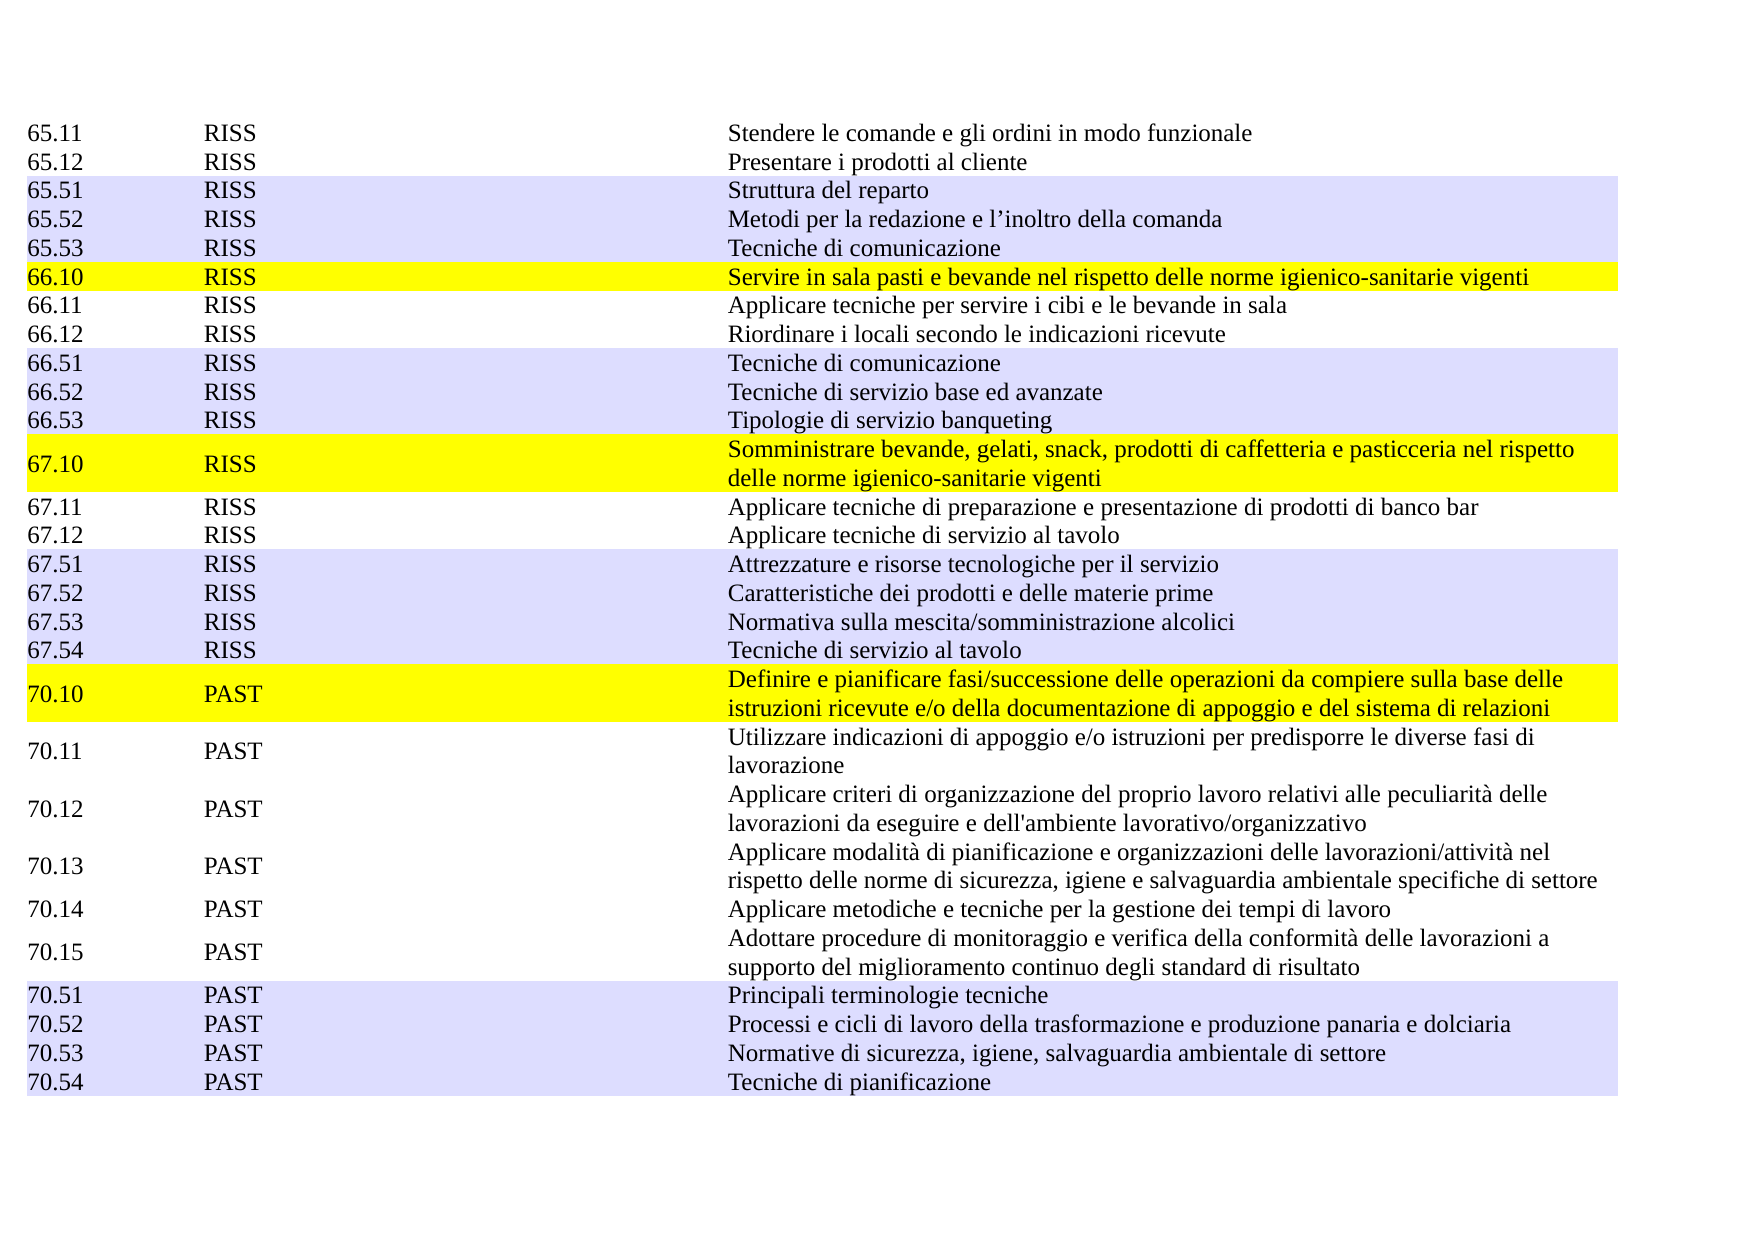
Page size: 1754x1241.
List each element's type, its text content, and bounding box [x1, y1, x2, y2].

table_cell RISS [204, 176, 728, 204]
table_cell RISS [204, 636, 728, 664]
table_cell 70.54 [27, 1067, 204, 1096]
table_cell 67.53 [27, 607, 204, 636]
table_cell Applicare tecniche per servire i cibi e le bevande in sala [728, 291, 1618, 319]
table_cell 67.12 [27, 521, 204, 549]
table_cell Tipologie di servizio banqueting [728, 406, 1618, 434]
table_cell 66.52 [27, 377, 204, 406]
table_cell PAST [204, 664, 728, 722]
table_cell RISS [204, 521, 728, 549]
table_cell RISS [204, 118, 728, 147]
table_cell Struttura del reparto [728, 176, 1618, 204]
table_cell Somministrare bevande, gelati, snack, prodotti di caffetteria e pasticceria nel rispetto delle norme igienico-sanitarie vigenti [728, 434, 1618, 492]
table_cell 70.53 [27, 1038, 204, 1067]
table_cell 70.52 [27, 1009, 204, 1038]
table_cell 65.51 [27, 176, 204, 204]
table_cell Tecniche di servizio al tavolo [728, 636, 1618, 664]
table_cell Tecniche di servizio base ed avanzate [728, 377, 1618, 406]
table_cell 67.11 [27, 492, 204, 521]
table_cell Applicare tecniche di preparazione e presentazione di prodotti di banco bar [728, 492, 1618, 521]
table_cell RISS [204, 406, 728, 434]
table_cell RISS [204, 147, 728, 176]
table_cell PAST [204, 1009, 728, 1038]
table_cell RISS [204, 377, 728, 406]
table_cell 66.53 [27, 406, 204, 434]
table_cell 65.53 [27, 233, 204, 262]
table_cell RISS [204, 434, 728, 492]
table_cell Normative di sicurezza, igiene, salvaguardia ambientale di settore [728, 1038, 1618, 1067]
table_cell RISS [204, 549, 728, 578]
table_cell PAST [204, 1067, 728, 1096]
table_cell 66.12 [27, 319, 204, 348]
table_cell Caratteristiche dei prodotti e delle materie prime [728, 578, 1618, 607]
table_cell Tecniche di pianificazione [728, 1067, 1618, 1096]
table_cell Servire in sala pasti e bevande nel rispetto delle norme igienico-sanitarie vigenti [728, 262, 1618, 291]
table_cell Applicare criteri di organizzazione del proprio lavoro relativi alle peculiarità delle lavorazioni da eseguire e dell'ambiente lavorativo/organizzativo [728, 779, 1618, 837]
table_cell Applicare metodiche e tecniche per la gestione dei tempi di lavoro [728, 894, 1618, 923]
table_cell RISS [204, 607, 728, 636]
table_cell 70.10 [27, 664, 204, 722]
table_cell RISS [204, 291, 728, 319]
table_cell RISS [204, 492, 728, 521]
table_cell Utilizzare indicazioni di appoggio e/o istruzioni per predisporre le diverse fasi di lavorazione [728, 722, 1618, 779]
table_cell Riordinare i locali secondo le indicazioni ricevute [728, 319, 1618, 348]
table_cell Principali terminologie tecniche [728, 981, 1618, 1009]
table_cell 66.51 [27, 348, 204, 377]
table_cell Processi e cicli di lavoro della trasformazione e produzione panaria e dolciaria [728, 1009, 1618, 1038]
table_cell PAST [204, 1038, 728, 1067]
table_cell 70.13 [27, 837, 204, 894]
table_cell RISS [204, 262, 728, 291]
table_cell Adottare procedure di monitoraggio e verifica della conformità delle lavorazioni a supporto del miglioramento continuo degli standard di risultato [728, 923, 1618, 981]
table_cell Applicare modalità di pianificazione e organizzazioni delle lavorazioni/attività nel rispetto delle norme di sicurezza, igiene e salvaguardia ambientale specifiche di settore [728, 837, 1618, 894]
table_cell Normativa sulla mescita/somministrazione alcolici [728, 607, 1618, 636]
table_cell 70.15 [27, 923, 204, 981]
table_cell 70.14 [27, 894, 204, 923]
table_cell PAST [204, 722, 728, 779]
table_cell PAST [204, 981, 728, 1009]
table_cell Tecniche di comunicazione [728, 233, 1618, 262]
table_cell Metodi per la redazione e l’inoltro della comanda [728, 204, 1618, 233]
table_cell 70.51 [27, 981, 204, 1009]
table_cell 67.51 [27, 549, 204, 578]
table_cell 66.11 [27, 291, 204, 319]
table_cell RISS [204, 233, 728, 262]
table_cell Presentare i prodotti al cliente [728, 147, 1618, 176]
table_cell Tecniche di comunicazione [728, 348, 1618, 377]
table_cell RISS [204, 348, 728, 377]
table_cell 67.10 [27, 434, 204, 492]
table_cell 70.11 [27, 722, 204, 779]
table_cell 67.52 [27, 578, 204, 607]
table_cell RISS [204, 204, 728, 233]
table_cell Applicare tecniche di servizio al tavolo [728, 521, 1618, 549]
table_cell PAST [204, 923, 728, 981]
table_cell PAST [204, 894, 728, 923]
table_cell 65.12 [27, 147, 204, 176]
table_cell 70.12 [27, 779, 204, 837]
table_cell RISS [204, 319, 728, 348]
table_cell Definire e pianificare fasi/successione delle operazioni da compiere sulla base delle istruzioni ricevute e/o della documentazione di appoggio e del sistema di relazioni [728, 664, 1618, 722]
table_cell Stendere le comande e gli ordini in modo funzionale [728, 118, 1618, 147]
table_cell Attrezzature e risorse tecnologiche per il servizio [728, 549, 1618, 578]
table_cell 67.54 [27, 636, 204, 664]
table_cell 65.11 [27, 118, 204, 147]
table_cell PAST [204, 837, 728, 894]
table_cell 65.52 [27, 204, 204, 233]
table_cell RISS [204, 578, 728, 607]
table_cell PAST [204, 779, 728, 837]
table_cell 66.10 [27, 262, 204, 291]
